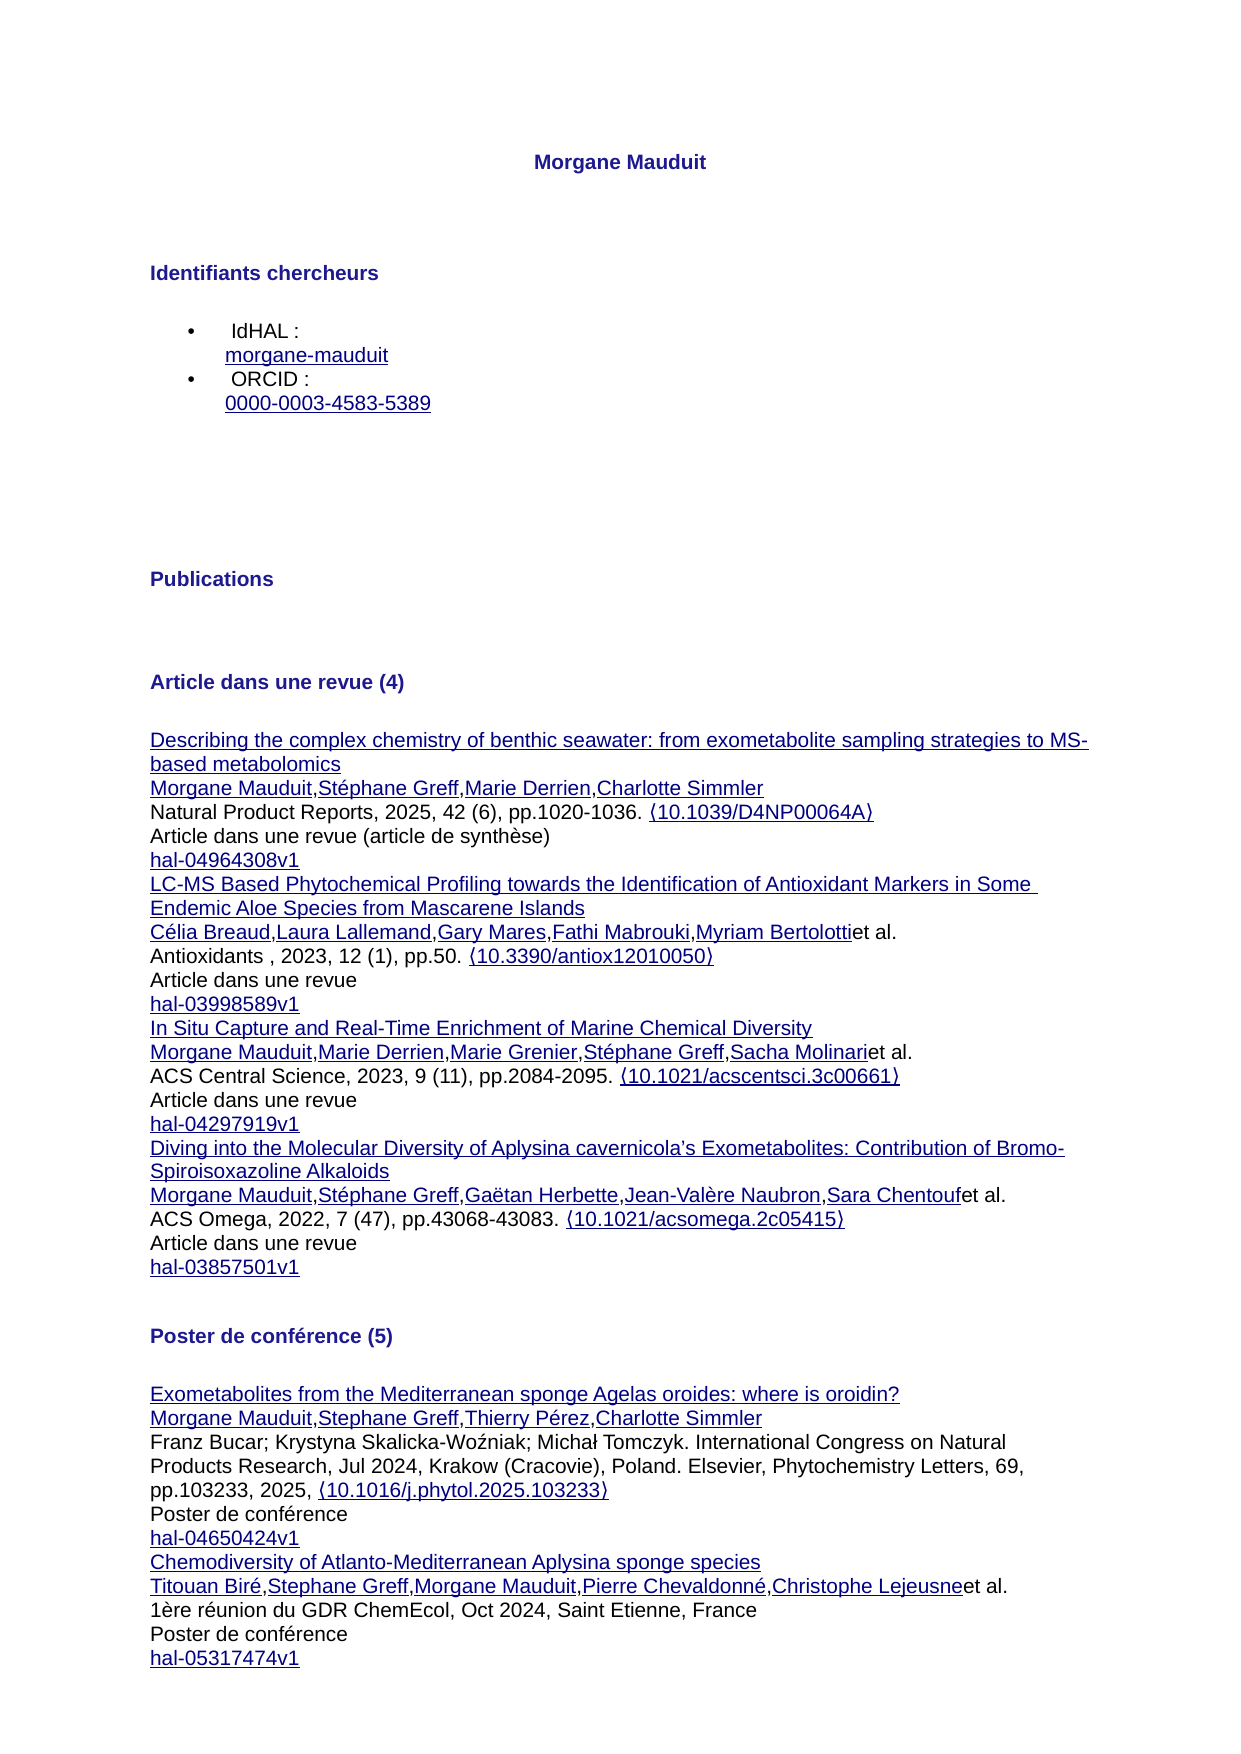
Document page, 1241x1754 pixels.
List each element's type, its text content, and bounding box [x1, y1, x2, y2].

table_cell Chemodiversity of Atlanto-Mediterranean Aplysina sponge species Titouan Biré,Stephane Greff,Morgane Mauduit,Pierre Chevaldonné,Christophe Lejeusneet al. 1ère réunion du GDR ChemEcol, Oct 2024, Saint Etienne, France Poster de conférence hal-05317474v1 [150, 1550, 1090, 1670]
table_cell Diving into the Molecular Diversity of Aplysina cavernicola’s Exometabolites: Contribution of Bromo-Spiroisoxazoline Alkaloids Morgane Mauduit,Stéphane Greff,Gaëtan Herbette,Jean-Valère Naubron,Sara Chentoufet al. ACS Omega, 2022, 7 (47), pp.43068-43083. ⟨10.1021/acsomega.2c05415⟩ Article dans une revue hal-03857501v1 [150, 1135, 1090, 1279]
list morgane-mauduit [187, 343, 1090, 367]
subtitle Identifiants chercheurs [150, 260, 1090, 284]
list 0000-0003-4583-5389 [187, 391, 1090, 414]
table_header Describing the complex chemistry of benthic seawater: from exometabolite sampling strategies to MS-based metabolomics Morgane Mauduit,Stéphane Greff,Marie Derrien,Charlotte Simmler Natural Product Reports, 2025, 42 (6), pp.1020-1036. ⟨10.1039/D4NP00064A⟩ Article dans une revue (article de synthèse) hal-04964308v1 [150, 728, 1090, 872]
table_header Exometabolites from the Mediterranean sponge Agelas oroides: where is oroidin? Morgane Mauduit,Stephane Greff,Thierry Pérez,Charlotte Simmler Franz Bucar; Krystyna Skalicka-Woźniak; Michał Tomczyk. International Congress on Natural Products Research, Jul 2024, Krakow (Cracovie), Poland. Elsevier, Phytochemistry Letters, 69, pp.103233, 2025, ⟨10.1016/j.phytol.2025.103233⟩ Poster de conférence hal-04650424v1 [150, 1382, 1090, 1550]
subtitle Morgane Mauduit [150, 150, 1090, 174]
list IdHAL : [187, 319, 1090, 343]
subtitle Publications [150, 567, 1090, 591]
subtitle Article dans une revue (4) [150, 670, 1090, 694]
table_cell LC-MS Based Phytochemical Profiling towards the Identification of Antioxidant Markers in Some Endemic Aloe Species from Mascarene Islands Célia Breaud,Laura Lallemand,Gary Mares,Fathi Mabrouki,Myriam Bertolottiet al. Antioxidants , 2023, 12 (1), pp.50. ⟨10.3390/antiox12010050⟩ Article dans une revue hal-03998589v1 [150, 872, 1090, 1016]
list ORCID : [187, 367, 1090, 391]
subtitle Poster de conférence (5) [150, 1324, 1090, 1348]
table_cell In Situ Capture and Real-Time Enrichment of Marine Chemical Diversity Morgane Mauduit,Marie Derrien,Marie Grenier,Stéphane Greff,Sacha Molinariet al. ACS Central Science, 2023, 9 (11), pp.2084-2095. ⟨10.1021/acscentsci.3c00661⟩ Article dans une revue hal-04297919v1 [150, 1016, 1090, 1135]
